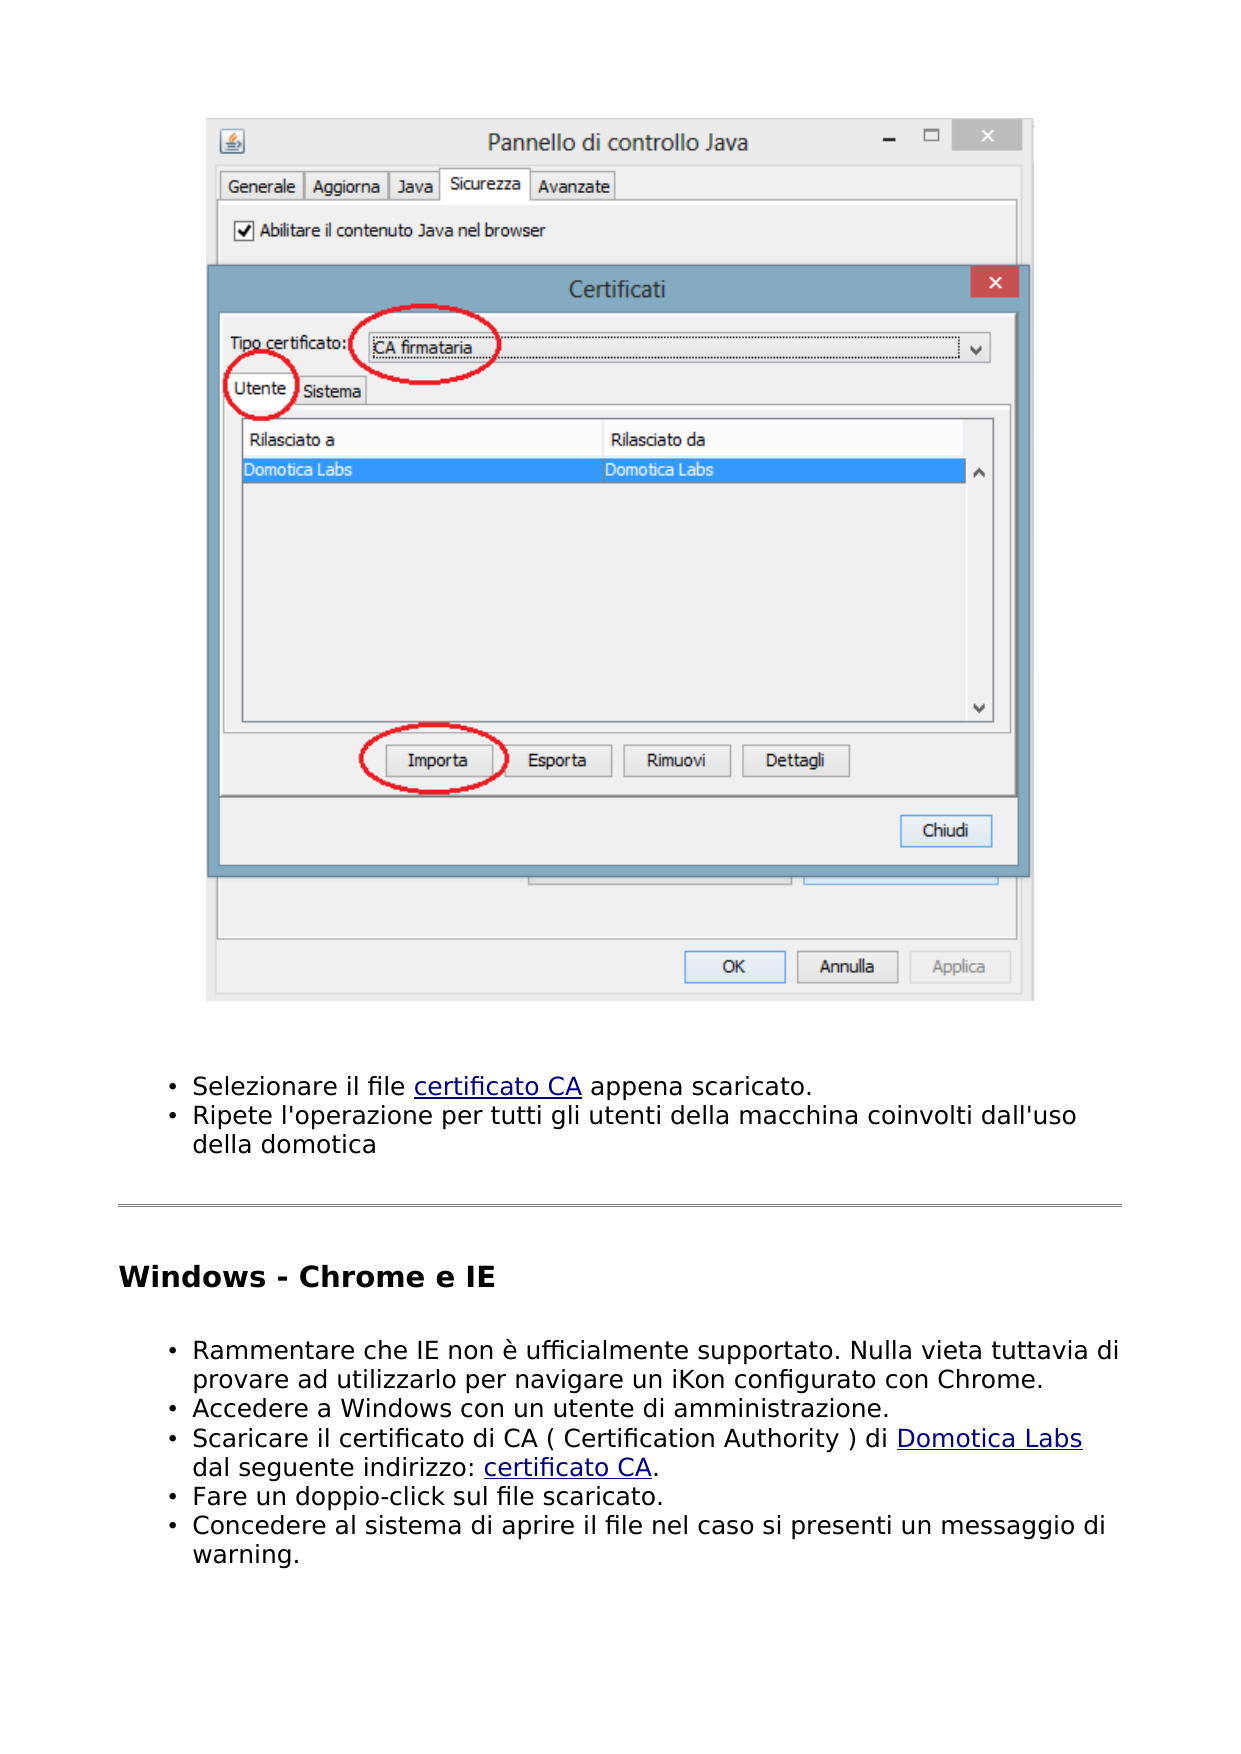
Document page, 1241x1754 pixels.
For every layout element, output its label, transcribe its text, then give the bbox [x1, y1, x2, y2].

list Scaricare il certificato di CA ( Certification Authority ) di Domotica Labs dal seguente indirizzo: certificato CA. [177, 1424, 1122, 1482]
subtitle Windows - Chrome e IE [118, 1260, 1122, 1294]
list Ripete l'operazione per tutti gli utenti della macchina coinvolti dall'uso della domotica [177, 1101, 1122, 1159]
picture [206, 118, 1035, 1001]
list Selezionare il file certificato CA appena scaricato. [177, 1072, 1122, 1101]
list Accedere a Windows con un utente di amministrazione. [177, 1395, 1122, 1424]
list Fare un doppio-click sul file scaricato. [177, 1482, 1122, 1511]
list Rammentare che IE non è ufficialmente supportato. Nulla vieta tuttavia di provare ad utilizzarlo per navigare un iKon configurato con Chrome. [177, 1336, 1122, 1395]
list Concedere al sistema di aprire il file nel caso si presenti un messaggio di warning. [177, 1511, 1122, 1570]
